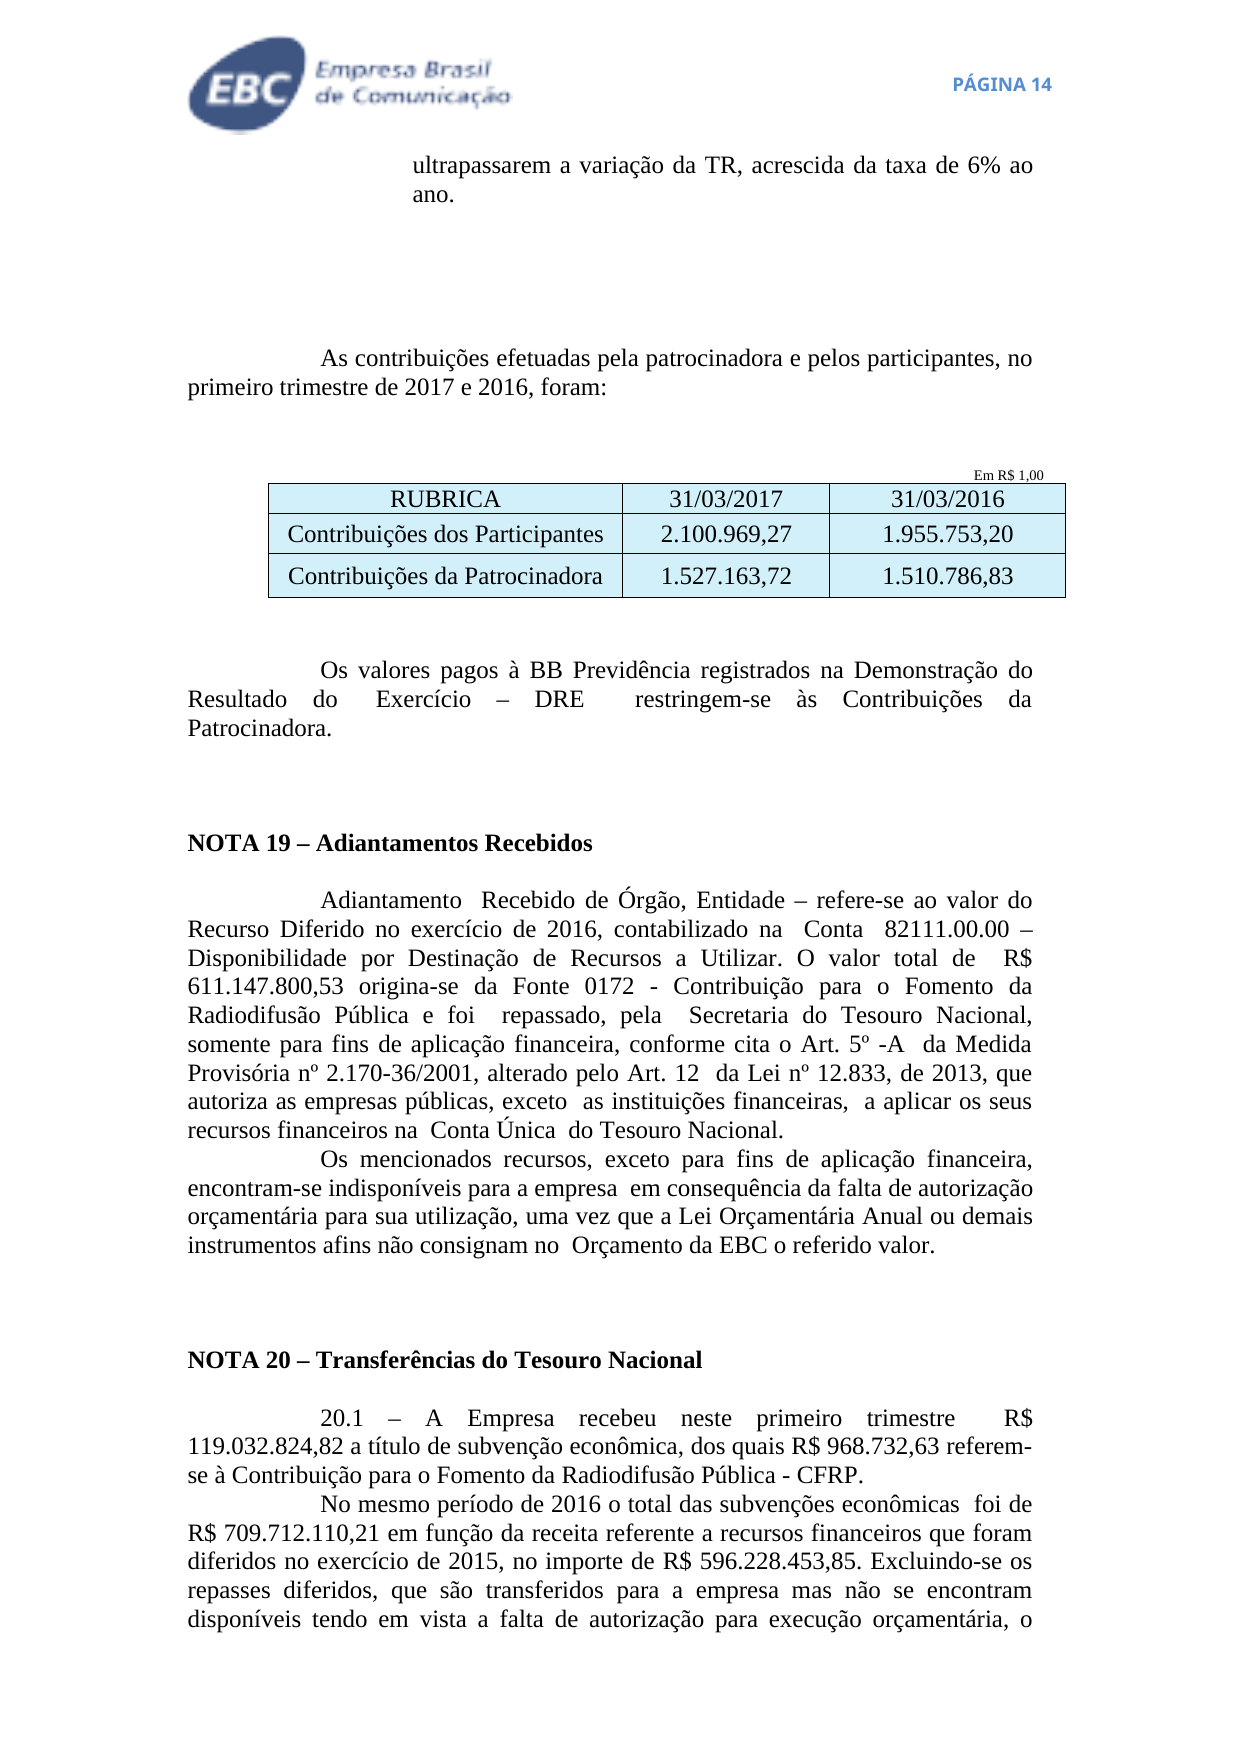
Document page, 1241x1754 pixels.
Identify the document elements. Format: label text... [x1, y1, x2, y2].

text 20.1 – A Empresa recebeu neste primeiro trimestre R$ 119.032.824,82 a título de subvenção econômica, dos quais R$ 968.732,63 referem-se à Contribuição para o Fomento da Radiodifusão Pública - CFRP. [187, 1403, 1034, 1489]
table_header RUBRICA [269, 484, 622, 513]
table_header 31/03/2017 [623, 484, 829, 513]
table_cell 1.527.163,72 [623, 554, 829, 597]
table_cell 2.100.969,27 [623, 514, 829, 553]
table_header 31/03/2016 [830, 484, 1065, 513]
list ultrapassarem a variação da TR, acrescida da taxa de 6% ao ano. [375, 150, 1034, 207]
text Em R$ 1,00 [187, 458, 1044, 483]
text As contribuições efetuadas pela patrocinadora e pelos participantes, no primeiro trimestre de 2017 e 2016, foram: [187, 343, 1034, 401]
table_cell Contribuições dos Participantes [269, 514, 622, 553]
table_cell Contribuições da Patrocinadora [269, 554, 622, 597]
table_cell 1.955.753,20 [830, 514, 1065, 553]
text NOTA 20 – Transferências do Tesouro Nacional [187, 1345, 1034, 1374]
text Os valores pagos à BB Previdência registrados na Demonstração do Resultado do Exercício – DRE restringem-se às Contribuições da Patrocinadora. [187, 655, 1034, 741]
text NOTA 19 – Adiantamentos Recebidos [187, 828, 1034, 856]
table_cell 1.510.786,83 [830, 554, 1065, 597]
text No mesmo período de 2016 o total das subvenções econômicas foi de R$ 709.712.110,21 em função da receita referente a recursos financeiros que foram diferidos no exercício de 2015, no importe de R$ 596.228.453,85. Excluindo-se os repasses diferidos, que são transferidos para a empresa mas não se encontram disponíveis tendo em vista a falta de autorização para execução orçamentária, o [187, 1489, 1034, 1633]
text Os mencionados recursos, exceto para fins de aplicação financeira, encontram-se indisponíveis para a empresa em consequência da falta de autorização orçamentária para sua utilização, uma vez que a Lei Orçamentária Anual ou demais instrumentos afins não consignam no Orçamento da EBC o referido valor. [187, 1144, 1034, 1259]
text Adiantamento Recebido de Órgão, Entidade – refere-se ao valor do Recurso Diferido no exercício de 2016, contabilizado na Conta 82111.00.00 – Disponibilidade por Destinação de Recursos a Utilizar. O valor total de R$ 611.147.800,53 origina-se da Fonte 0172 - Contribuição para o Fomento da Radiodifusão Pública e foi repassado, pela Secretaria do Tesouro Nacional, somente para fins de aplicação financeira, conforme cita o Art. 5º -A da Medida Provisória nº 2.170-36/2001, alterado pelo Art. 12 da Lei nº 12.833, de 2013, que autoriza as empresas públicas, exceto as instituições financeiras, a aplicar os seus recursos financeiros na Conta Única do Tesouro Nacional. [187, 885, 1034, 1144]
